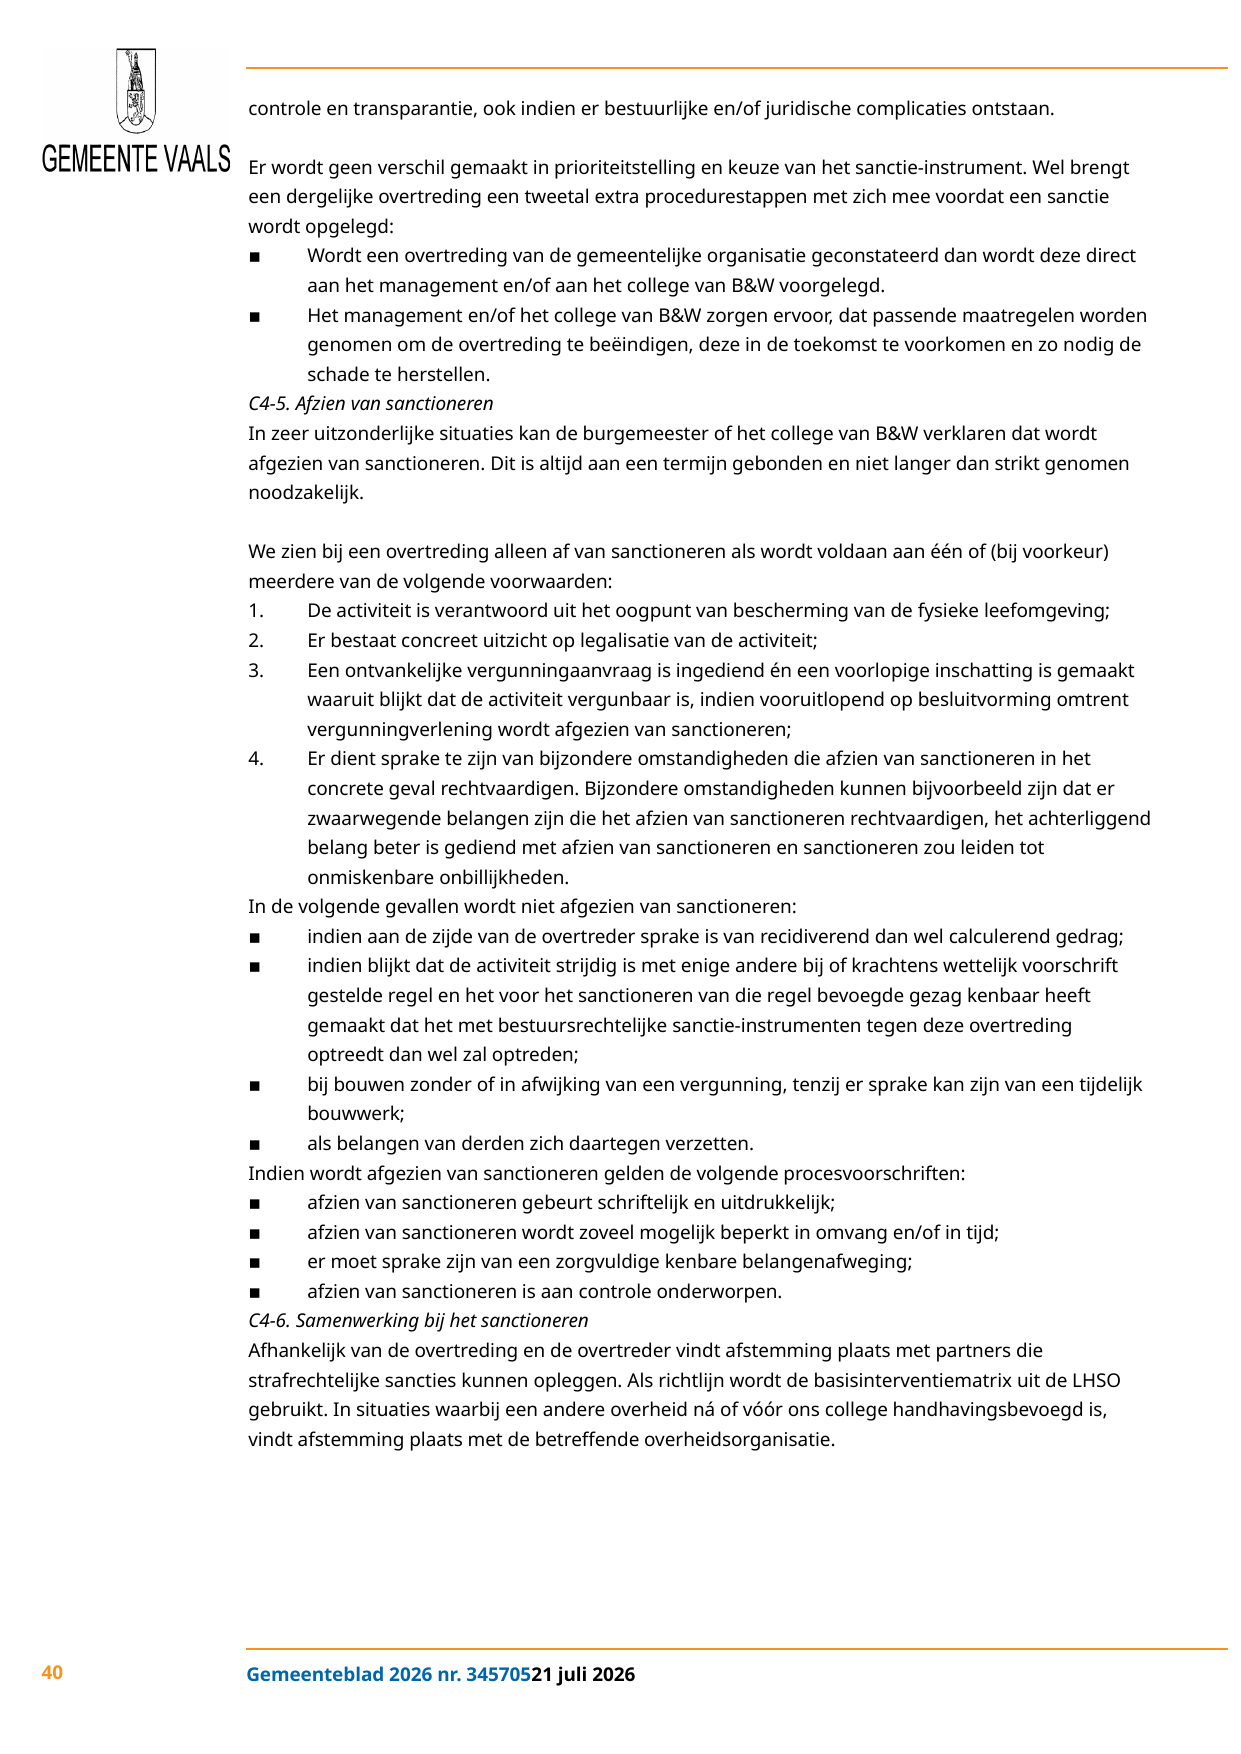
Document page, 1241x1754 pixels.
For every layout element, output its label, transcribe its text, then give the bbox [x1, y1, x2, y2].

list afzien van sanctioneren wordt zoveel mogelijk beperkt in omvang en/of in tijd; [248, 1219, 1152, 1245]
text In zeer uitzonderlijke situaties kan de burgemeester of het college van B&W verklaren dat wordt afgezien van sanctioneren. Dit is altijd aan een termijn gebonden en niet langer dan strikt genomen noodzakelijk. [248, 420, 1152, 505]
text controle en transparantie, ook indien er bestuurlijke en/of juridische complicaties ontstaan. [248, 95, 1152, 121]
list De activiteit is verantwoord uit het oogpunt van bescherming van de fysieke leefomgeving; [248, 598, 1152, 623]
text Afhankelijk van de overtreding en de overtreder vindt afstemming plaats met partners die strafrechtelijke sancties kunnen opleggen. Als richtlijn wordt de basisinterventiematrix uit de LHSO gebruikt. In situaties waarbij een andere overheid ná of vóór ons college handhavingsbevoegd is, vindt afstemming plaats met de betreffende overheidsorganisatie. [248, 1337, 1152, 1452]
list indien blijkt dat de activiteit strijdig is met enige andere bij of krachtens wettelijk voorschrift gestelde regel en het voor het sanctioneren van die regel bevoegde gezag kenbaar heeft gemaakt dat het met bestuursrechtelijke sanctie-instrumenten tegen deze overtreding optreedt dan wel zal optreden; [248, 953, 1152, 1067]
list er moet sprake zijn van een zorgvuldige kenbare belangenafweging; [248, 1248, 1152, 1274]
picture [41, 47, 231, 172]
list Het management en/of het college van B&W zorgen ervoor, dat passende maatregelen worden genomen om de overtreding te beëindigen, deze in de toekomst te voorkomen en zo nodig de schade te herstellen. [248, 302, 1152, 387]
text In de volgende gevallen wordt niet afgezien van sanctioneren: [248, 893, 1152, 919]
text We zien bij een overtreding alleen af van sanctioneren als wordt voldaan aan één of (bij voorkeur) meerdere van de volgende voorwaarden: [248, 538, 1152, 594]
list afzien van sanctioneren is aan controle onderworpen. [248, 1278, 1152, 1304]
list afzien van sanctioneren gebeurt schriftelijk en uitdrukkelijk; [248, 1189, 1152, 1215]
text Er wordt geen verschil gemaakt in prioriteitstelling en keuze van het sanctie-instrument. Wel brengt een dergelijke overtreding een tweetal extra procedurestappen met zich mee voordat een sanctie wordt opgelegd: [248, 154, 1152, 239]
text C4-6. Samenwerking bij het sanctioneren [248, 1308, 1152, 1333]
list indien aan de zijde van de overtreder sprake is van recidiverend dan wel calculerend gedrag; [248, 923, 1152, 949]
list Er dient sprake te zijn van bijzondere omstandigheden die afzien van sanctioneren in het concrete geval rechtvaardigen. Bijzondere omstandigheden kunnen bijvoorbeeld zijn dat er zwaarwegende belangen zijn die het afzien van sanctioneren rechtvaardigen, het achterliggend belang beter is gediend met afzien van sanctioneren en sanctioneren zou leiden tot onmiskenbare onbillijkheden. [248, 746, 1152, 890]
list Er bestaat concreet uitzicht op legalisatie van de activiteit; [248, 627, 1152, 653]
list Wordt een overtreding van de gemeentelijke organisatie geconstateerd dan wordt deze direct aan het management en/of aan het college van B&W voorgelegd. [248, 243, 1152, 298]
text C4-5. Afzien van sanctioneren [248, 391, 1152, 416]
list Een ontvankelijke vergunningaanvraag is ingediend én een voorlopige inschatting is gemaakt waaruit blijkt dat de activiteit vergunbaar is, indien vooruitlopend op besluitvorming omtrent vergunningverlening wordt afgezien van sanctioneren; [248, 657, 1152, 742]
text Indien wordt afgezien van sanctioneren gelden de volgende procesvoorschriften: [248, 1160, 1152, 1186]
list bij bouwen zonder of in afwijking van een vergunning, tenzij er sprake kan zijn van een tijdelijk bouwwerk; [248, 1071, 1152, 1126]
list als belangen van derden zich daartegen verzetten. [248, 1130, 1152, 1156]
